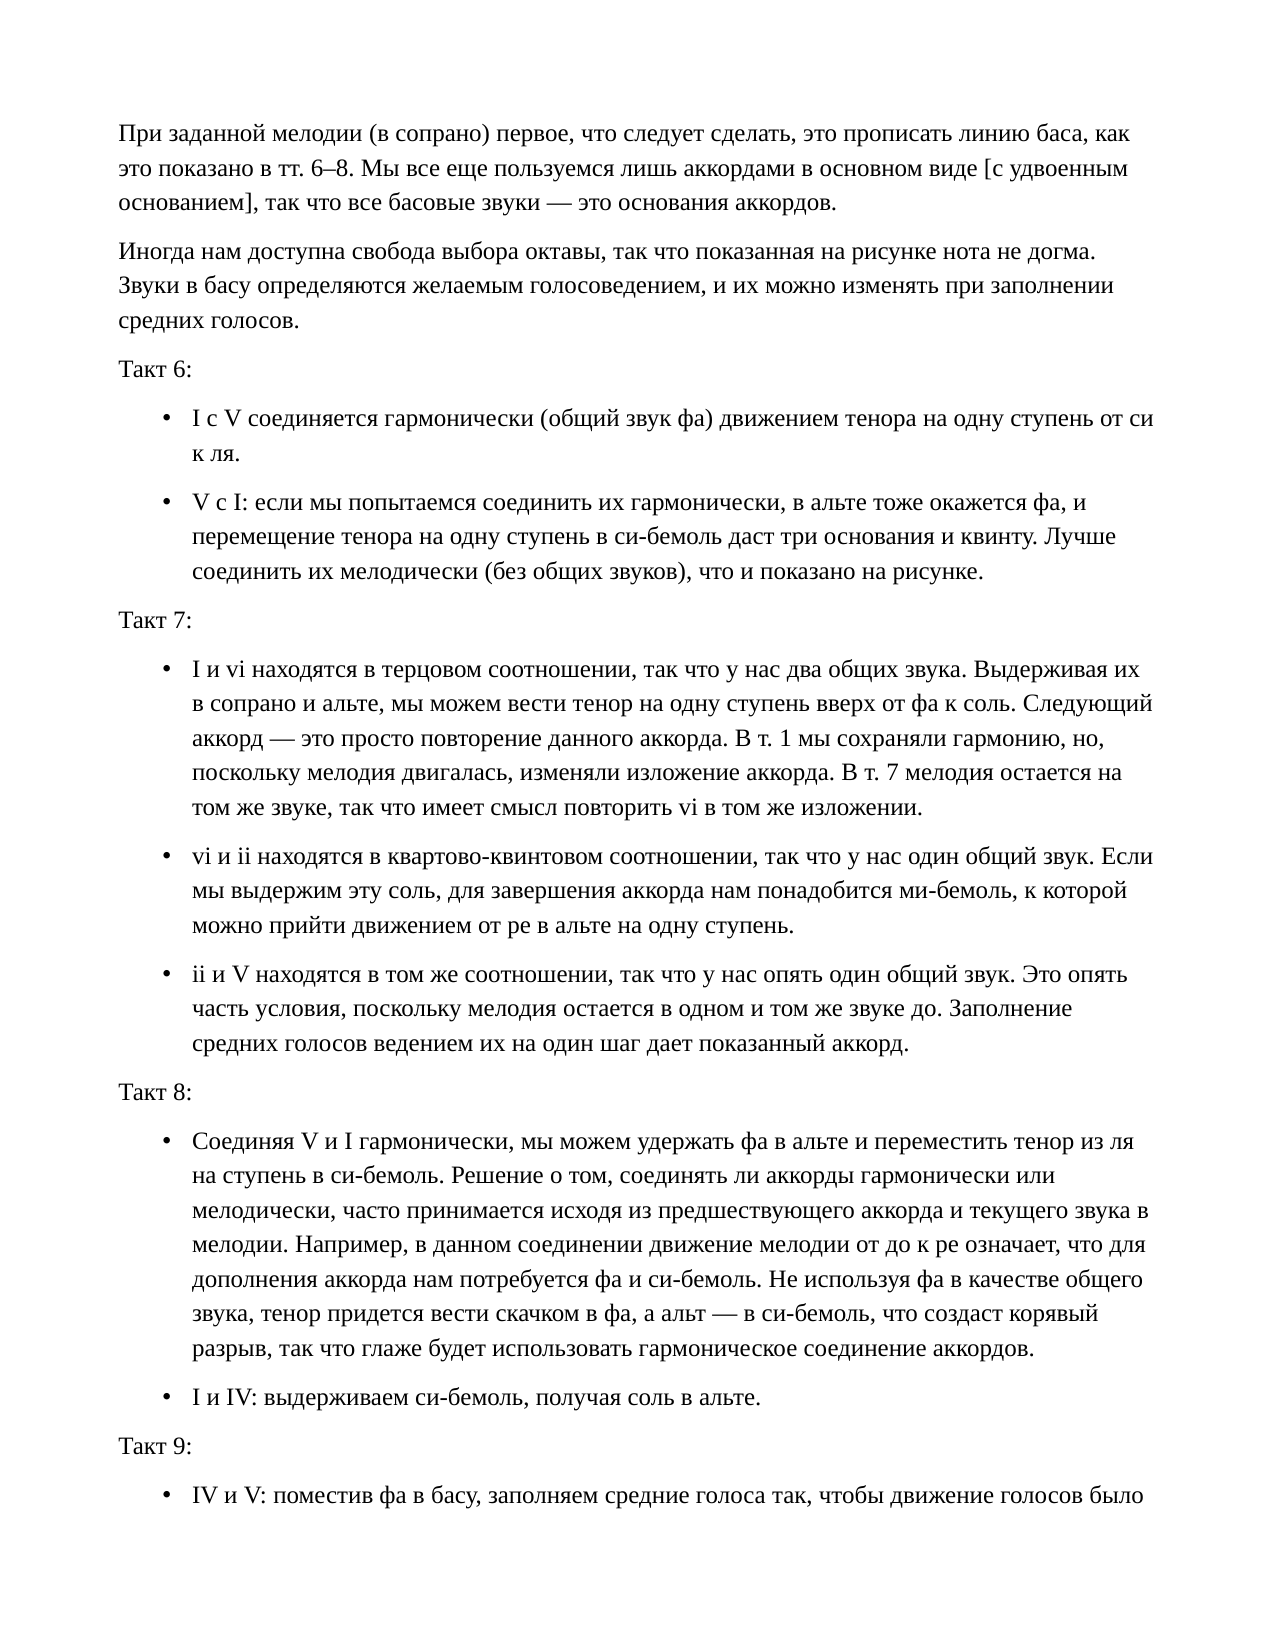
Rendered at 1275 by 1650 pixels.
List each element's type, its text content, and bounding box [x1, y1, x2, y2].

list Соединяя V и I гармонически, мы можем удержать фа в альте и переместить тенор из ля на ступень в си-бемоль. Решение о том, соединять ли аккорды гармонически или мелодически, часто принимается исходя из предшествующего аккорда и текущего звука в мелодии. Например, в данном соединении движение мелодии от до к ре означает, что для дополнения аккорда нам потребуется фа и си-бемоль. Не используя фа в качестве общего звука, тенор придется вести скачком в фа, а альт — в си-бемоль, что создаст корявый разрыв, так что глаже будет использовать гармоническое соединение аккордов. [162, 1126, 1157, 1362]
text При заданной мелодии (в сопрано) первое, что следует сделать, это прописать линию баса, как это показано в тт. 6–8. Мы все еще пользуемся лишь аккордами в основном виде [с удвоенным основанием], так что все басовые звуки — это основания аккордов. [118, 118, 1157, 216]
text Такт 7: [118, 605, 1157, 633]
text Иногда нам доступна свобода выбора октавы, так что показанная на рисунке нота не догма. Звуки в басу определяются желаемым голосоведением, и их можно изменять при заполнении средних голосов. [118, 236, 1157, 334]
list I с V соединяется гармонически (общий звук фа) движением тенора на одну ступень от си к ля. [162, 403, 1157, 466]
text Такт 8: [118, 1077, 1157, 1106]
list ii и V находятся в том же соотношении, так что у нас опять один общий звук. Это опять часть условия, поскольку мелодия остается в одном и том же звуке до. Заполнение средних голосов ведением их на один шаг дает показанный аккорд. [162, 959, 1157, 1057]
list V с I: если мы попытаемся соединить их гармонически, в альте тоже окажется фа, и перемещение тенора на одну ступень в си-бемоль даст три основания и квинту. Лучше соединить их мелодически (без общих звуков), что и показано на рисунке. [162, 487, 1157, 584]
list I и vi находятся в терцовом соотношении, так что у нас два общих звука. Выдерживая их в сопрано и альте, мы можем вести тенор на одну ступень вверх от фа к соль. Следующий аккорд — это просто повторение данного аккорда. В т. 1 мы сохраняли гармонию, но, поскольку мелодия двигалась, изменяли изложение аккорда. В т. 7 мелодия остается на том же звуке, так что имеет смысл повторить vi в том же изложении. [162, 654, 1157, 821]
text Такт 6: [118, 354, 1157, 383]
list IV и V: поместив фа в басу, заполняем средние голоса так, чтобы движение голосов было [162, 1480, 1157, 1509]
text Такт 9: [118, 1431, 1157, 1460]
list I и IV: выдерживаем си-бемоль, получая соль в альте. [162, 1382, 1157, 1411]
list vi и ii находятся в квартово-квинтовом соотношении, так что у нас один общий звук. Если мы выдержим эту соль, для завершения аккорда нам понадобится ми-бемоль, к которой можно прийти движением от ре в альте на одну ступень. [162, 841, 1157, 938]
